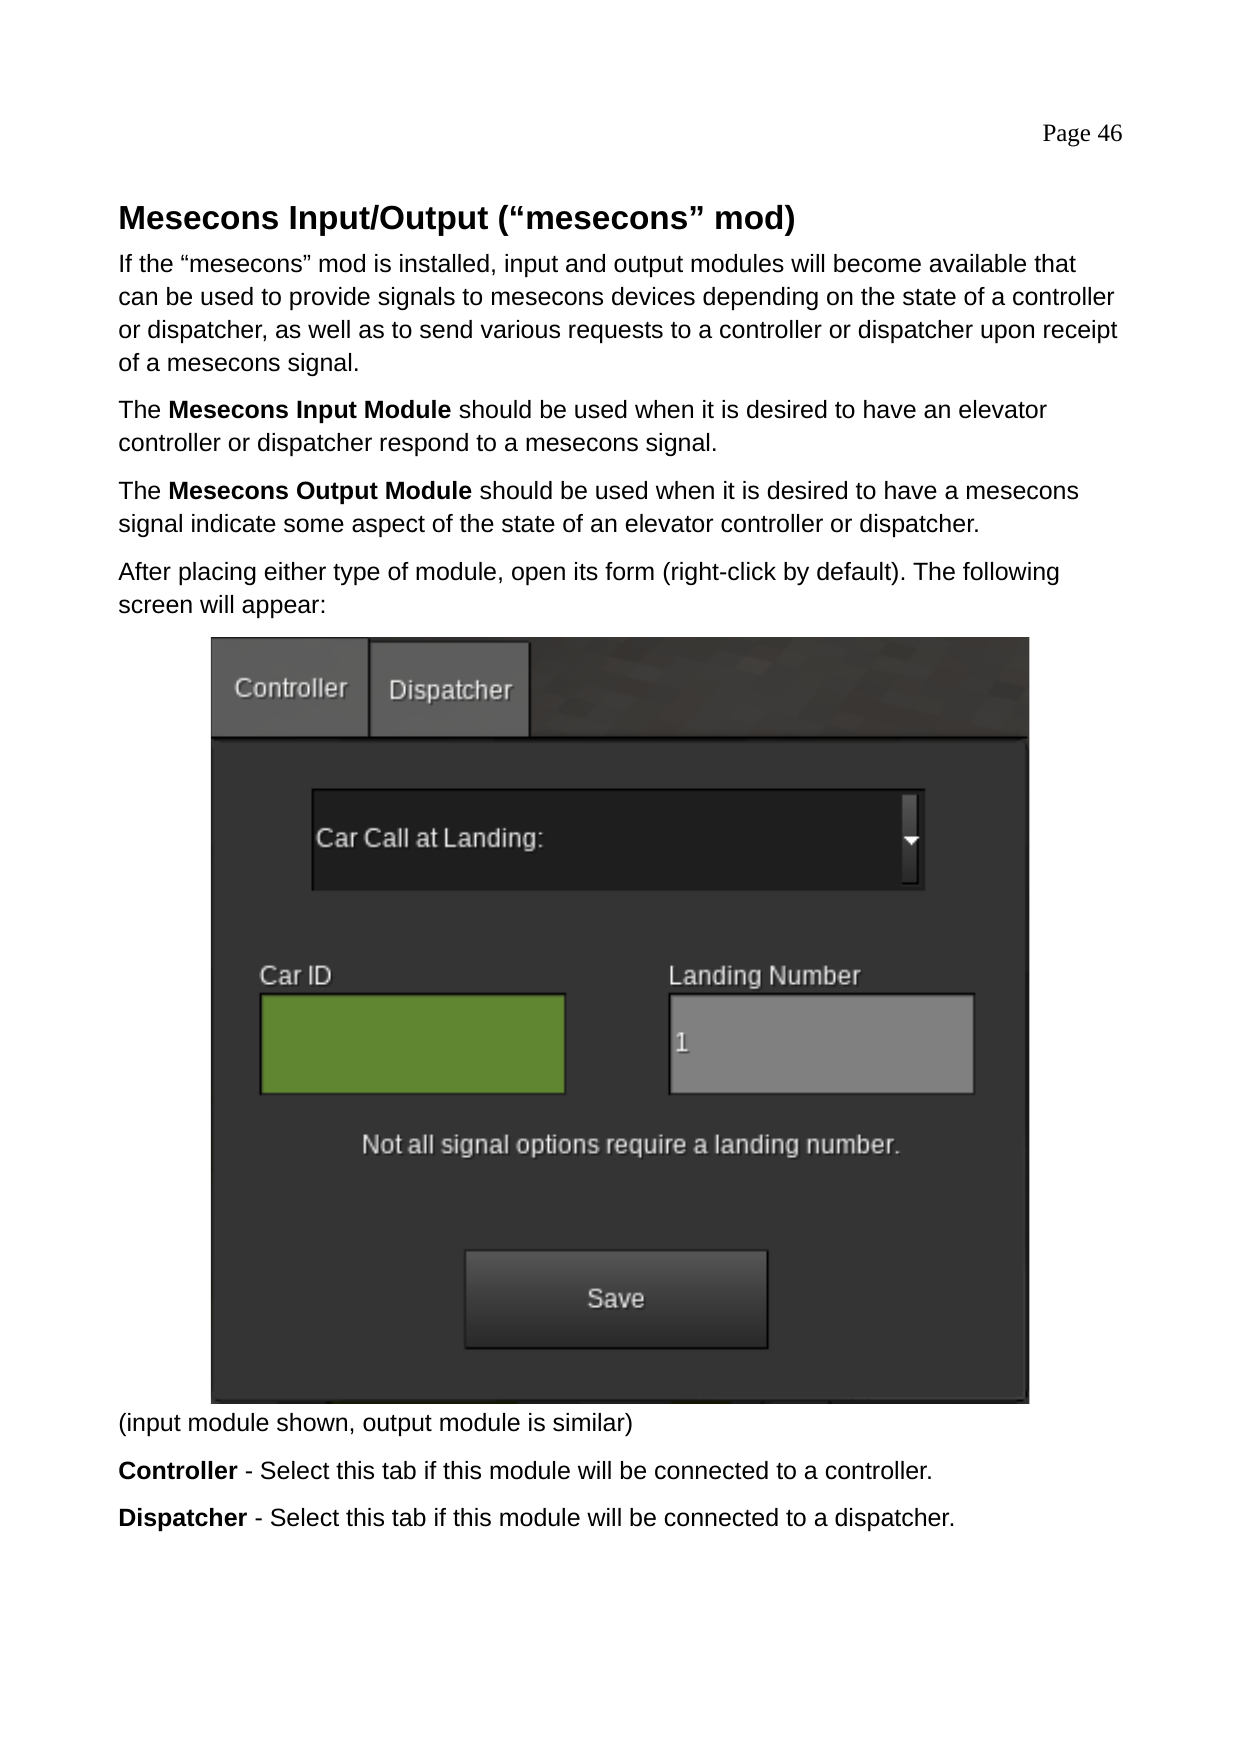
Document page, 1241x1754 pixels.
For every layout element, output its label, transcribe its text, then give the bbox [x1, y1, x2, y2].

text If the “mesecons” mod is installed, input and output modules will become available that can be used to provide signals to mesecons devices depending on the state of a controller or dispatcher, as well as to send various requests to a controller or dispatcher upon receipt of a mesecons signal. [118, 249, 1122, 376]
text (input module shown, output module is similar) [118, 637, 1122, 1437]
text Controller - Select this tab if this module will be connected to a controller. [118, 1456, 1122, 1484]
text The Mesecons Output Module should be used when it is desired to have a mesecons signal indicate some aspect of the state of an elevator controller or dispatcher. [118, 476, 1122, 538]
subtitle Mesecons Input/Output (“mesecons” mod) [118, 198, 1122, 236]
text After placing either type of module, open its form (right-click by default). The following screen will appear: [118, 557, 1122, 618]
picture [210, 637, 1030, 1404]
text Dispatcher - Select this tab if this module will be connected to a dispatcher. [118, 1503, 1122, 1532]
text The Mesecons Input Module should be used when it is desired to have an elevator controller or dispatcher respond to a mesecons signal. [118, 395, 1122, 457]
